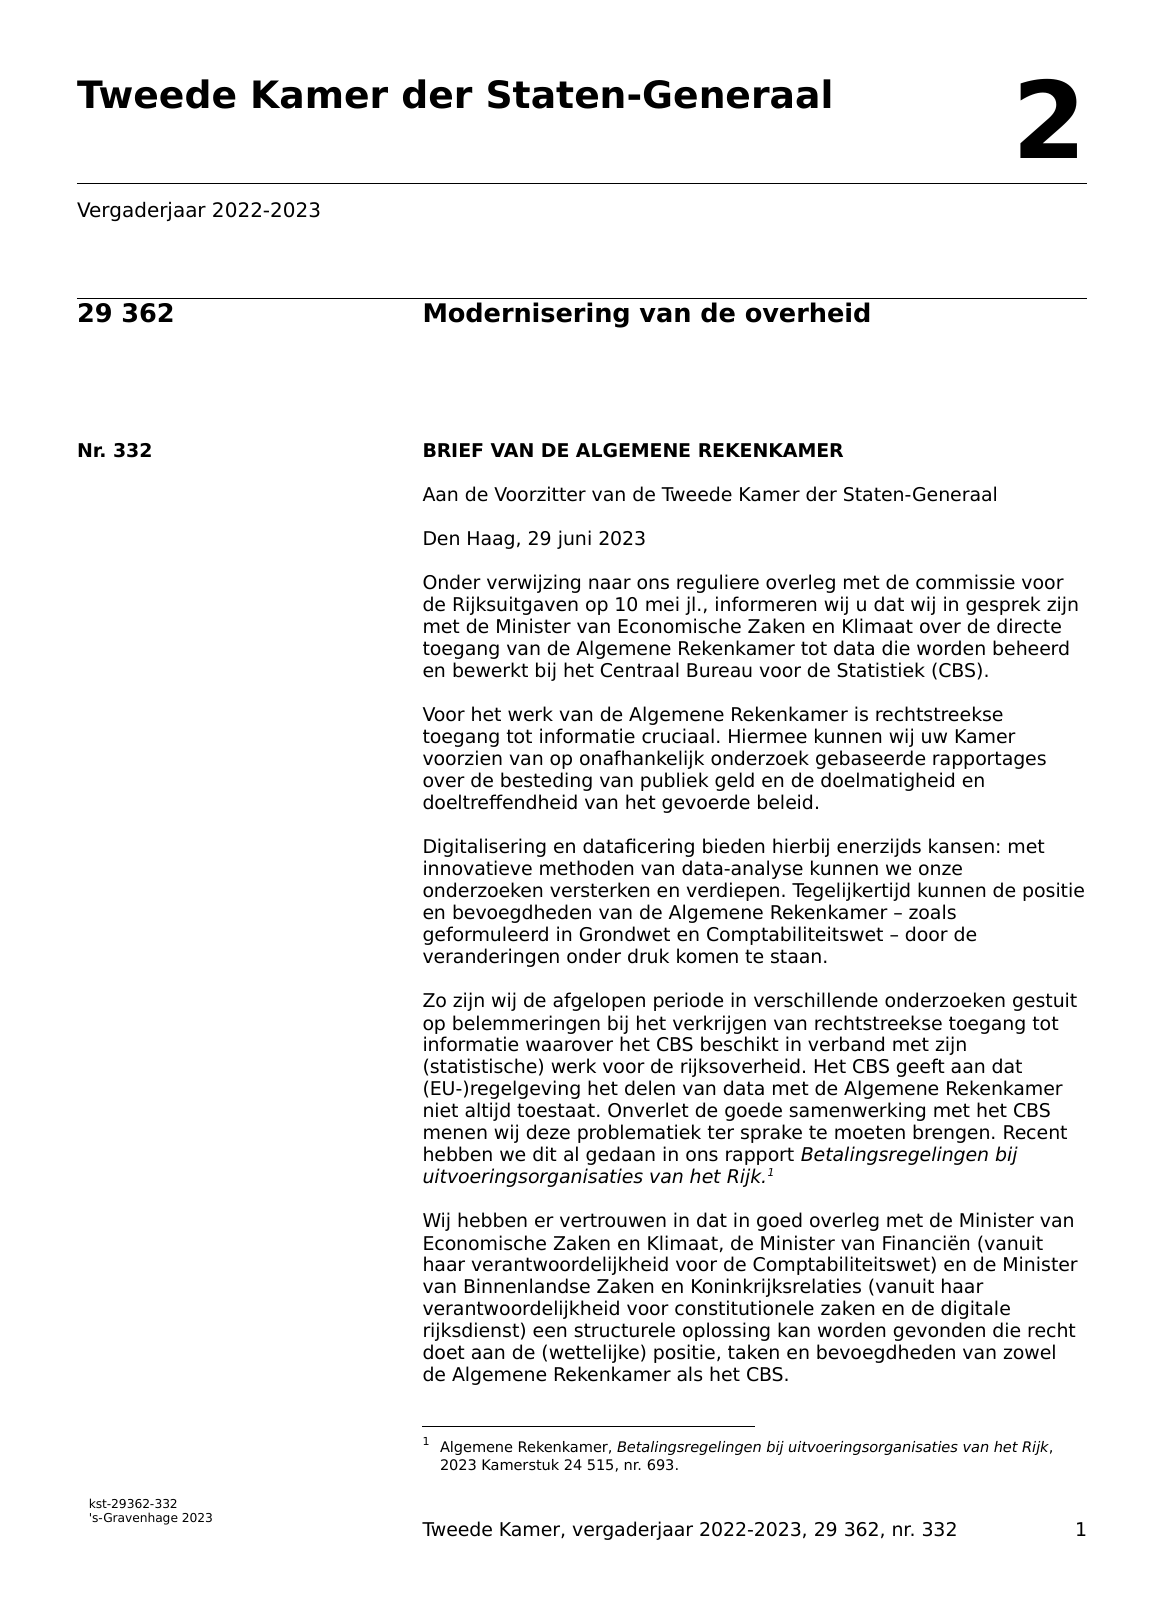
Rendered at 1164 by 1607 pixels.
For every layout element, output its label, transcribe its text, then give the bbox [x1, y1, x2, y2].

text Algemene Rekenkamer, Betalingsregelingen bij uitvoeringsorganisaties van het Rijk, 2023 Kamerstuk 24 515, nr. 693. [422, 1435, 1087, 1474]
text 's-Gravenhage 2023 [88, 1511, 323, 1525]
table_cell Vergaderjaar 2022-2023 [77, 184, 1087, 298]
text Digitalisering en dataficering bieden hierbij enerzijds kansen: met innovatieve methoden van data-analyse kunnen we onze onderzoeken versterken en verdiepen. Tegelijkertijd kunnen de positie en bevoegdheden van de Algemene Rekenkamer – zoals geformuleerd in Grondwet en Comptabiliteitswet – door de veranderingen onder druk komen te staan. [422, 836, 1087, 968]
subtitle Nr. 332 BRIEF VAN DE ALGEMENE REKENKAMER [77, 440, 1087, 462]
text Den Haag, 29 juni 2023 [422, 528, 1087, 550]
text Voor het werk van de Algemene Rekenkamer is rechtstreekse toegang tot informatie cruciaal. Hiermee kunnen wij uw Kamer voorzien van op onafhankelijk onderzoek gebaseerde rapportages over de besteding van publiek geld en de doelmatigheid en doeltreffendheid van het gevoerde beleid. [422, 704, 1087, 814]
text Onder verwijzing naar ons reguliere overleg met de commissie voor de Rijksuitgaven op 10 mei jl., informeren wij u dat wij in gesprek zijn met de Minister van Economische Zaken en Klimaat over de directe toegang van de Algemene Rekenkamer tot data die worden beheerd en bewerkt bij het Centraal Bureau voor de Statistiek (CBS). [422, 572, 1087, 682]
text Aan de Voorzitter van de Tweede Kamer der Staten-Generaal [422, 484, 1087, 506]
text kst-29362-332 [88, 1497, 323, 1511]
table_header Tweede Kamer der Staten-Generaal [77, 59, 886, 183]
table_header 2 [886, 59, 1087, 183]
text Zo zijn wij de afgelopen periode in verschillende onderzoeken gestuit op belemmeringen bij het verkrijgen van rechtstreekse toegang tot informatie waarover het CBS beschikt in verband met zijn (statistische) werk voor de rijksoverheid. Het CBS geeft aan dat (EU-)regelgeving het delen van data met de Algemene Rekenkamer niet altijd toestaat. Onverlet de goede samenwerking met het CBS menen wij deze problematiek ter sprake te moeten brengen. Recent hebben we dit al gedaan in ons rapport Betalingsregelingen bij uitvoeringsorganisaties van het Rijk. [422, 990, 1087, 1188]
text Wij hebben er vertrouwen in dat in goed overleg met de Minister van Economische Zaken en Klimaat, de Minister van Financiën (vanuit haar verantwoordelijkheid voor de Comptabiliteitswet) en de Minister van Binnenlandse Zaken en Koninkrijksrelaties (vanuit haar verantwoordelijkheid voor constitutionele zaken en de digitale rijksdienst) een structurele oplossing kan worden gevonden die recht doet aan de (wettelijke) positie, taken en bevoegdheden van zowel de Algemene Rekenkamer als het CBS. [422, 1210, 1087, 1386]
subtitle 29 362 Modernisering van de overheid [77, 299, 1087, 329]
